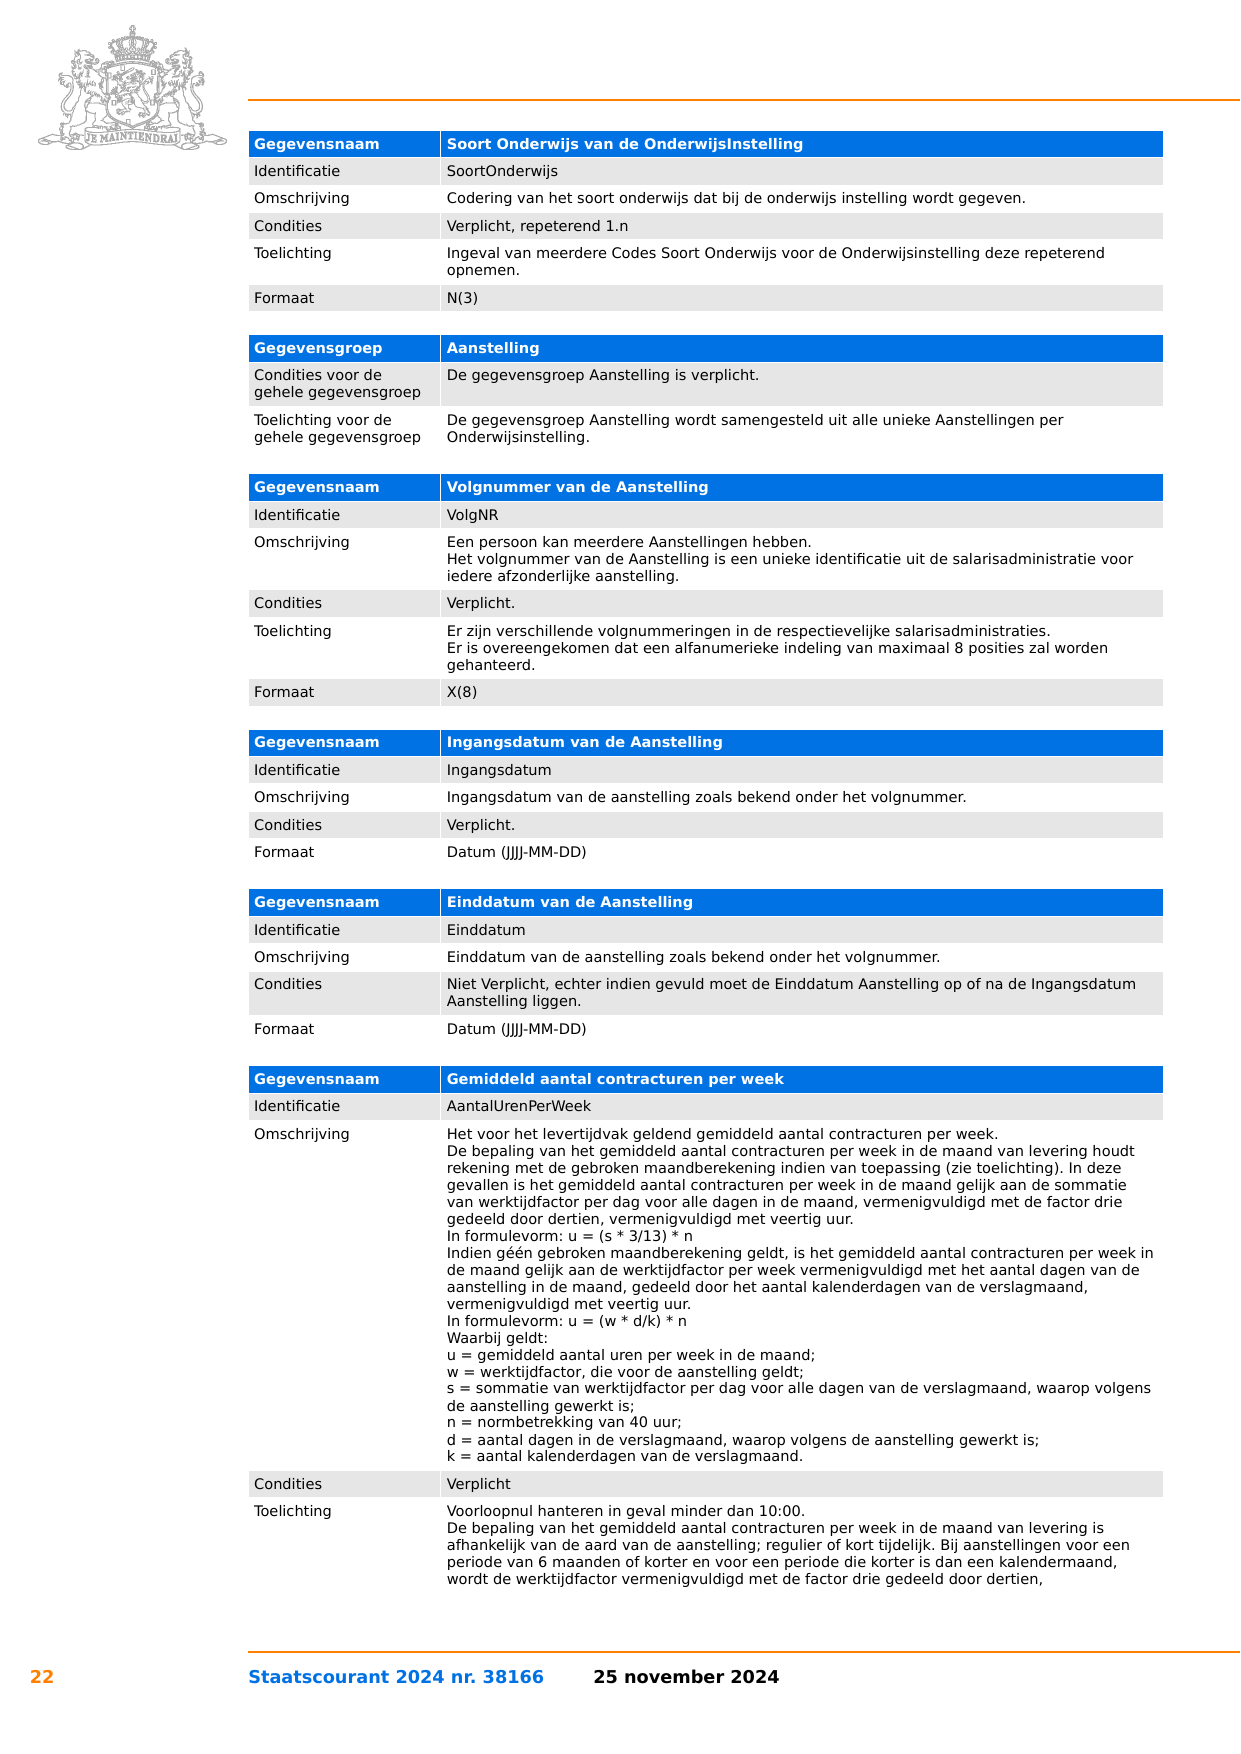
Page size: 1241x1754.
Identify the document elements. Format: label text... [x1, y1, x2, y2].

table_cell Verplicht [441, 1471, 1163, 1497]
table_cell Toelichting [249, 241, 440, 284]
table_cell Condities [249, 590, 440, 617]
table_header Ingangsdatum van de Aanstelling [441, 730, 1163, 756]
table_header Gegevensnaam [249, 131, 440, 157]
table_cell Condities voor de gehele gegevensgroep [249, 363, 440, 406]
table_cell Voorloopnul hanteren in geval minder dan 10:00. De bepaling van het gemiddeld aantal contracturen per week in de maand van levering is afhankelijk van de aard van de aanstelling; regulier of kort tijdelijk. Bij aanstellingen voor een periode van 6 maanden of korter en voor een periode die korter is dan een kalendermaand, wordt de werktijdfactor vermenigvuldigd met de factor drie gedeeld door dertien, [441, 1499, 1163, 1593]
table_header Soort Onderwijs van de OnderwijsInstelling [441, 131, 1163, 157]
table_header Gegevensnaam [249, 889, 440, 916]
table_cell Verplicht. [441, 590, 1163, 617]
table_cell Identificatie [249, 158, 440, 185]
table_cell X(8) [441, 679, 1163, 706]
table_cell Toelichting [249, 1499, 440, 1593]
table_cell Omschrijving [249, 1121, 440, 1470]
table_cell Ingangsdatum [441, 757, 1163, 783]
table_cell Datum (JJJJ-MM-DD) [441, 1016, 1163, 1042]
table_cell Condities [249, 213, 440, 239]
table_cell Het voor het levertijdvak geldend gemiddeld aantal contracturen per week. De bepaling van het gemiddeld aantal contracturen per week in de maand van levering houdt rekening met de gebroken maandberekening indien van toepassing (zie toelichting). In deze gevallen is het gemiddeld aantal contracturen per week in de maand gelijk aan de sommatie van werktijdfactor per dag voor alle dagen in de maand, vermenigvuldigd met de factor drie gedeeld door dertien, vermenigvuldigd met veertig uur. In formulevorm: u = (s * 3/13) * n Indien géén gebroken maandberekening geldt, is het gemiddeld aantal contracturen per week in de maand gelijk aan de werktijdfactor per week vermenigvuldigd met het aantal dagen van de aanstelling in de maand, gedeeld door het aantal kalenderdagen van de verslagmaand, vermenigvuldigd met veertig uur. In formulevorm: u = (w * d/k) * n Waarbij geldt: u = gemiddeld aantal uren per week in de maand; w = werktijdfactor, die voor de aanstelling geldt; s = sommatie van werktijdfactor per dag voor alle dagen van de verslagmaand, waarop volgens de aanstelling gewerkt is; n = normbetrekking van 40 uur; d = aantal dagen in de verslagmaand, waarop volgens de aanstelling gewerkt is; k = aantal kalenderdagen van de verslagmaand. [441, 1121, 1163, 1470]
table_cell Identificatie [249, 917, 440, 943]
table_header Gegevensgroep [249, 335, 440, 362]
table_cell Condities [249, 1471, 440, 1497]
table_cell Einddatum van de aanstelling zoals bekend onder het volgnummer. [441, 944, 1163, 971]
table_cell Identificatie [249, 757, 440, 783]
table_cell Een persoon kan meerdere Aanstellingen hebben. Het volgnummer van de Aanstelling is een unieke identificatie uit de salarisadministratie voor iedere afzonderlijke aanstelling. [441, 529, 1163, 589]
table_header Gegevensnaam [249, 730, 440, 756]
picture [38, 25, 227, 150]
table_header Gemiddeld aantal contracturen per week [441, 1066, 1163, 1093]
table_cell Verplicht, repeterend 1.n [441, 213, 1163, 239]
table_cell De gegevensgroep Aanstelling wordt samengesteld uit alle unieke Aanstellingen per Onderwijsinstelling. [441, 407, 1163, 450]
table_cell De gegevensgroep Aanstelling is verplicht. [441, 363, 1163, 406]
table_cell N(3) [441, 285, 1163, 311]
table_cell Identificatie [249, 1094, 440, 1120]
table_cell Toelichting [249, 618, 440, 678]
table_cell SoortOnderwijs [441, 158, 1163, 185]
table_cell Formaat [249, 839, 440, 865]
table_cell Ingangsdatum van de aanstelling zoals bekend onder het volgnummer. [441, 784, 1163, 811]
table_cell Er zijn verschillende volgnummeringen in de respectievelijke salarisadministraties. Er is overeengekomen dat een alfanumerieke indeling van maximaal 8 posities zal worden gehanteerd. [441, 618, 1163, 678]
table_cell Identificatie [249, 502, 440, 528]
table_cell Condities [249, 812, 440, 838]
table_cell Formaat [249, 679, 440, 706]
table_cell Toelichting voor de gehele gegevensgroep [249, 407, 440, 450]
table_cell Formaat [249, 285, 440, 311]
table_header Aanstelling [441, 335, 1163, 362]
table_header Gegevensnaam [249, 474, 440, 501]
table_cell Omschrijving [249, 529, 440, 589]
table_cell Verplicht. [441, 812, 1163, 838]
table_header Einddatum van de Aanstelling [441, 889, 1163, 916]
table_cell Condities [249, 972, 440, 1015]
table_cell Ingeval van meerdere Codes Soort Onderwijs voor de Onderwijsinstelling deze repeterend opnemen. [441, 241, 1163, 284]
table_cell Omschrijving [249, 784, 440, 811]
table_cell AantalUrenPerWeek [441, 1094, 1163, 1120]
table_cell Niet Verplicht, echter indien gevuld moet de Einddatum Aanstelling op of na de Ingangsdatum Aanstelling liggen. [441, 972, 1163, 1015]
table_cell Omschrijving [249, 186, 440, 212]
table_cell Datum (JJJJ-MM-DD) [441, 839, 1163, 865]
table_cell VolgNR [441, 502, 1163, 528]
table_header Gegevensnaam [249, 1066, 440, 1093]
table_header Volgnummer van de Aanstelling [441, 474, 1163, 501]
table_cell Codering van het soort onderwijs dat bij de onderwijs instelling wordt gegeven. [441, 186, 1163, 212]
table_cell Formaat [249, 1016, 440, 1042]
table_cell Omschrijving [249, 944, 440, 971]
table_cell Einddatum [441, 917, 1163, 943]
